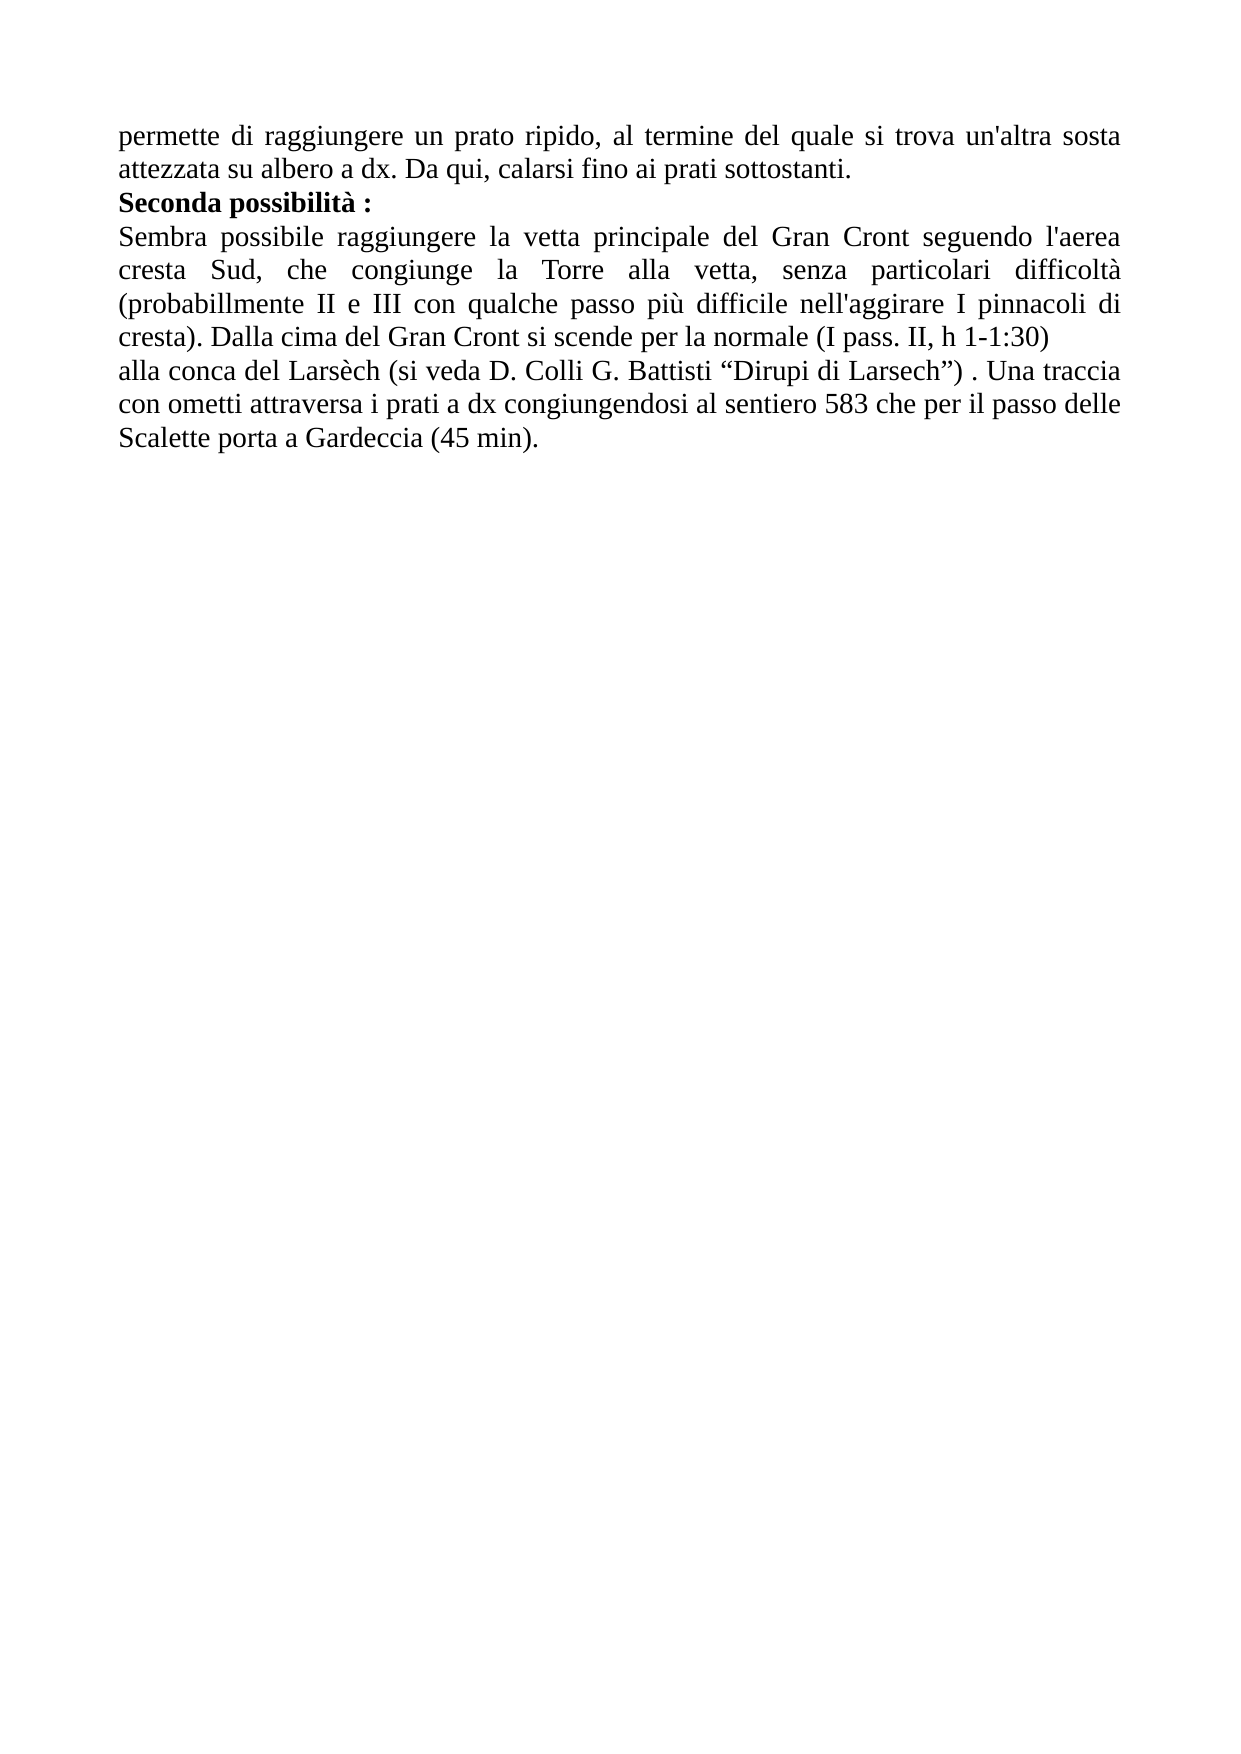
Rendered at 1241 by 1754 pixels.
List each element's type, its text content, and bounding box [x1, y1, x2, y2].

text alla conca del Larsèch (si veda D. Colli G. Battisti “Dirupi di Larsech”) . Una traccia con ometti attraversa i prati a dx congiungendosi al sentiero 583 che per il passo delle Scalette porta a Gardeccia (45 min). [118, 353, 1122, 453]
text Seconda possibilità : [118, 185, 1122, 219]
text Sembra possibile raggiungere la vetta principale del Gran Cront seguendo l'aerea cresta Sud, che congiunge la Torre alla vetta, senza particolari difficoltà (probabillmente II e III con qualche passo più difficile nell'aggirare I pinnacoli di cresta). Dalla cima del Gran Cront si scende per la normale (I pass. II, h 1-1:30) [118, 219, 1122, 353]
text permette di raggiungere un prato ripido, al termine del quale si trova un'altra sosta attezzata su albero a dx. Da qui, calarsi fino ai prati sottostanti. [118, 118, 1122, 185]
